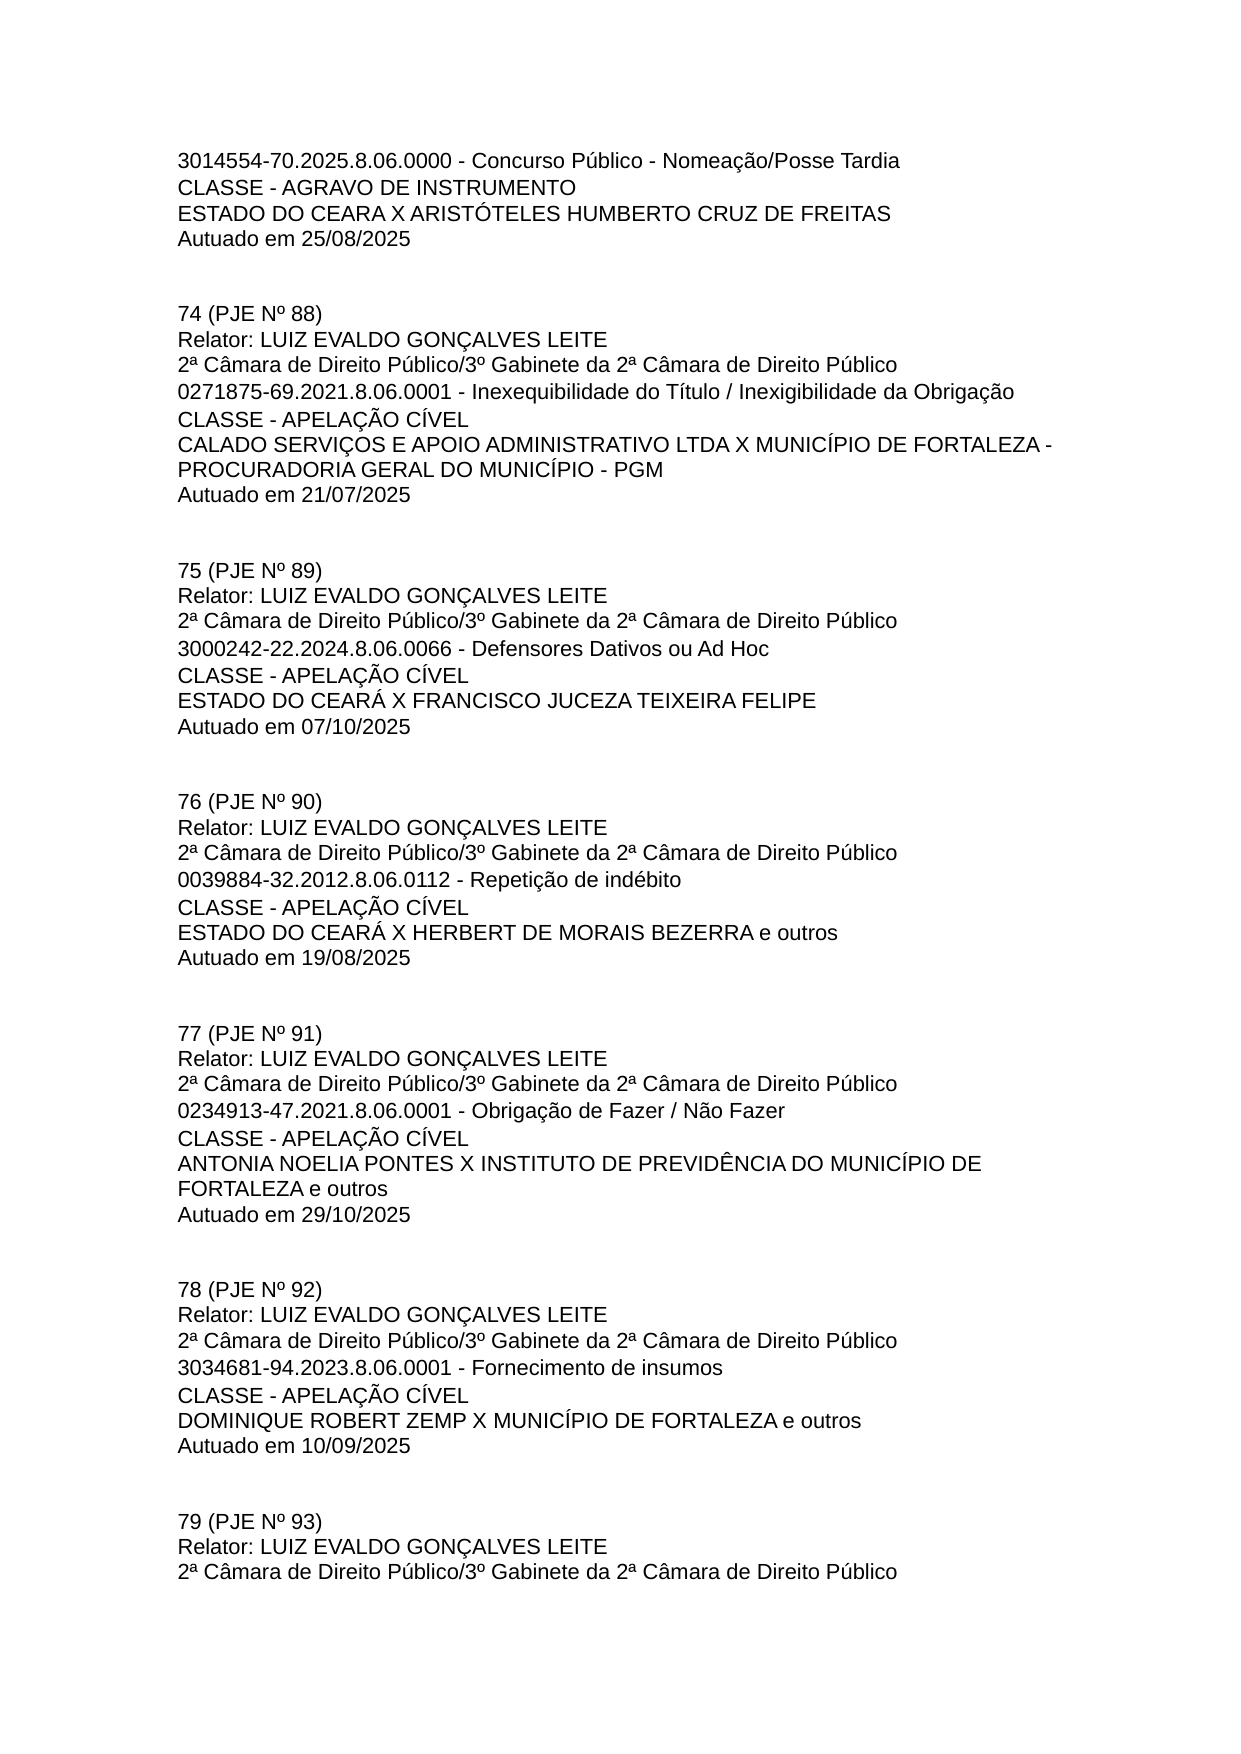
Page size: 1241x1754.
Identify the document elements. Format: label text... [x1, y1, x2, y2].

text Relator: LUIZ EVALDO GONÇALVES LEITE [177, 583, 1063, 608]
text 2ª Câmara de Direito Público/3º Gabinete da 2ª Câmara de Direito Público [177, 1559, 1063, 1584]
text 2ª Câmara de Direito Público/3º Gabinete da 2ª Câmara de Direito Público [177, 352, 1063, 377]
subtitle 3000242-22.2024.8.06.0066 - Defensores Dativos ou Ad Hoc [177, 636, 1063, 661]
text Autuado em 21/07/2025 [177, 482, 1063, 507]
text 79 (PJE Nº 93) [177, 1508, 1063, 1534]
text Autuado em 10/09/2025 [177, 1433, 1063, 1458]
subtitle 3014554-70.2025.8.06.0000 - Concurso Público - Nomeação/Posse Tardia [177, 148, 1063, 173]
text 74 (PJE Nº 88) [177, 301, 1063, 327]
text CLASSE - AGRAVO DE INSTRUMENTO ESTADO DO CEARA X ARISTÓTELES HUMBERTO CRUZ DE FREITAS [177, 175, 1063, 226]
subtitle 3034681-94.2023.8.06.0001 - Fornecimento de insumos [177, 1355, 1063, 1380]
text CLASSE - APELAÇÃO CÍVEL ESTADO DO CEARÁ X FRANCISCO JUCEZA TEIXEIRA FELIPE [177, 663, 1063, 714]
text 77 (PJE Nº 91) [177, 1021, 1063, 1046]
text Relator: LUIZ EVALDO GONÇALVES LEITE [177, 814, 1063, 840]
text Autuado em 29/10/2025 [177, 1202, 1063, 1227]
subtitle 0039884-32.2012.8.06.0112 - Repetição de indébito [177, 867, 1063, 892]
text Autuado em 19/08/2025 [177, 945, 1063, 970]
text 76 (PJE Nº 90) [177, 789, 1063, 814]
text CLASSE - APELAÇÃO CÍVEL ANTONIA NOELIA PONTES X INSTITUTO DE PREVIDÊNCIA DO MUNICÍPIO DE FORTALEZA e outros [177, 1126, 1063, 1202]
text 2ª Câmara de Direito Público/3º Gabinete da 2ª Câmara de Direito Público [177, 1328, 1063, 1353]
text 75 (PJE Nº 89) [177, 558, 1063, 583]
text CLASSE - APELAÇÃO CÍVEL DOMINIQUE ROBERT ZEMP X MUNICÍPIO DE FORTALEZA e outros [177, 1382, 1063, 1433]
text 2ª Câmara de Direito Público/3º Gabinete da 2ª Câmara de Direito Público [177, 840, 1063, 865]
text Relator: LUIZ EVALDO GONÇALVES LEITE [177, 327, 1063, 352]
text 2ª Câmara de Direito Público/3º Gabinete da 2ª Câmara de Direito Público [177, 608, 1063, 633]
text 2ª Câmara de Direito Público/3º Gabinete da 2ª Câmara de Direito Público [177, 1071, 1063, 1096]
text Autuado em 25/08/2025 [177, 226, 1063, 251]
text Relator: LUIZ EVALDO GONÇALVES LEITE [177, 1302, 1063, 1328]
text Relator: LUIZ EVALDO GONÇALVES LEITE [177, 1534, 1063, 1559]
text CLASSE - APELAÇÃO CÍVEL CALADO SERVIÇOS E APOIO ADMINISTRATIVO LTDA X MUNICÍPIO DE FORTALEZA - PROCURADORIA GERAL DO MUNICÍPIO - PGM [177, 407, 1063, 482]
text 78 (PJE Nº 92) [177, 1277, 1063, 1302]
text Relator: LUIZ EVALDO GONÇALVES LEITE [177, 1046, 1063, 1071]
text Autuado em 07/10/2025 [177, 714, 1063, 739]
subtitle 0234913-47.2021.8.06.0001 - Obrigação de Fazer / Não Fazer [177, 1098, 1063, 1123]
text CLASSE - APELAÇÃO CÍVEL ESTADO DO CEARÁ X HERBERT DE MORAIS BEZERRA e outros [177, 894, 1063, 945]
subtitle 0271875-69.2021.8.06.0001 - Inexequibilidade do Título / Inexigibilidade da Obrigação [177, 379, 1063, 404]
